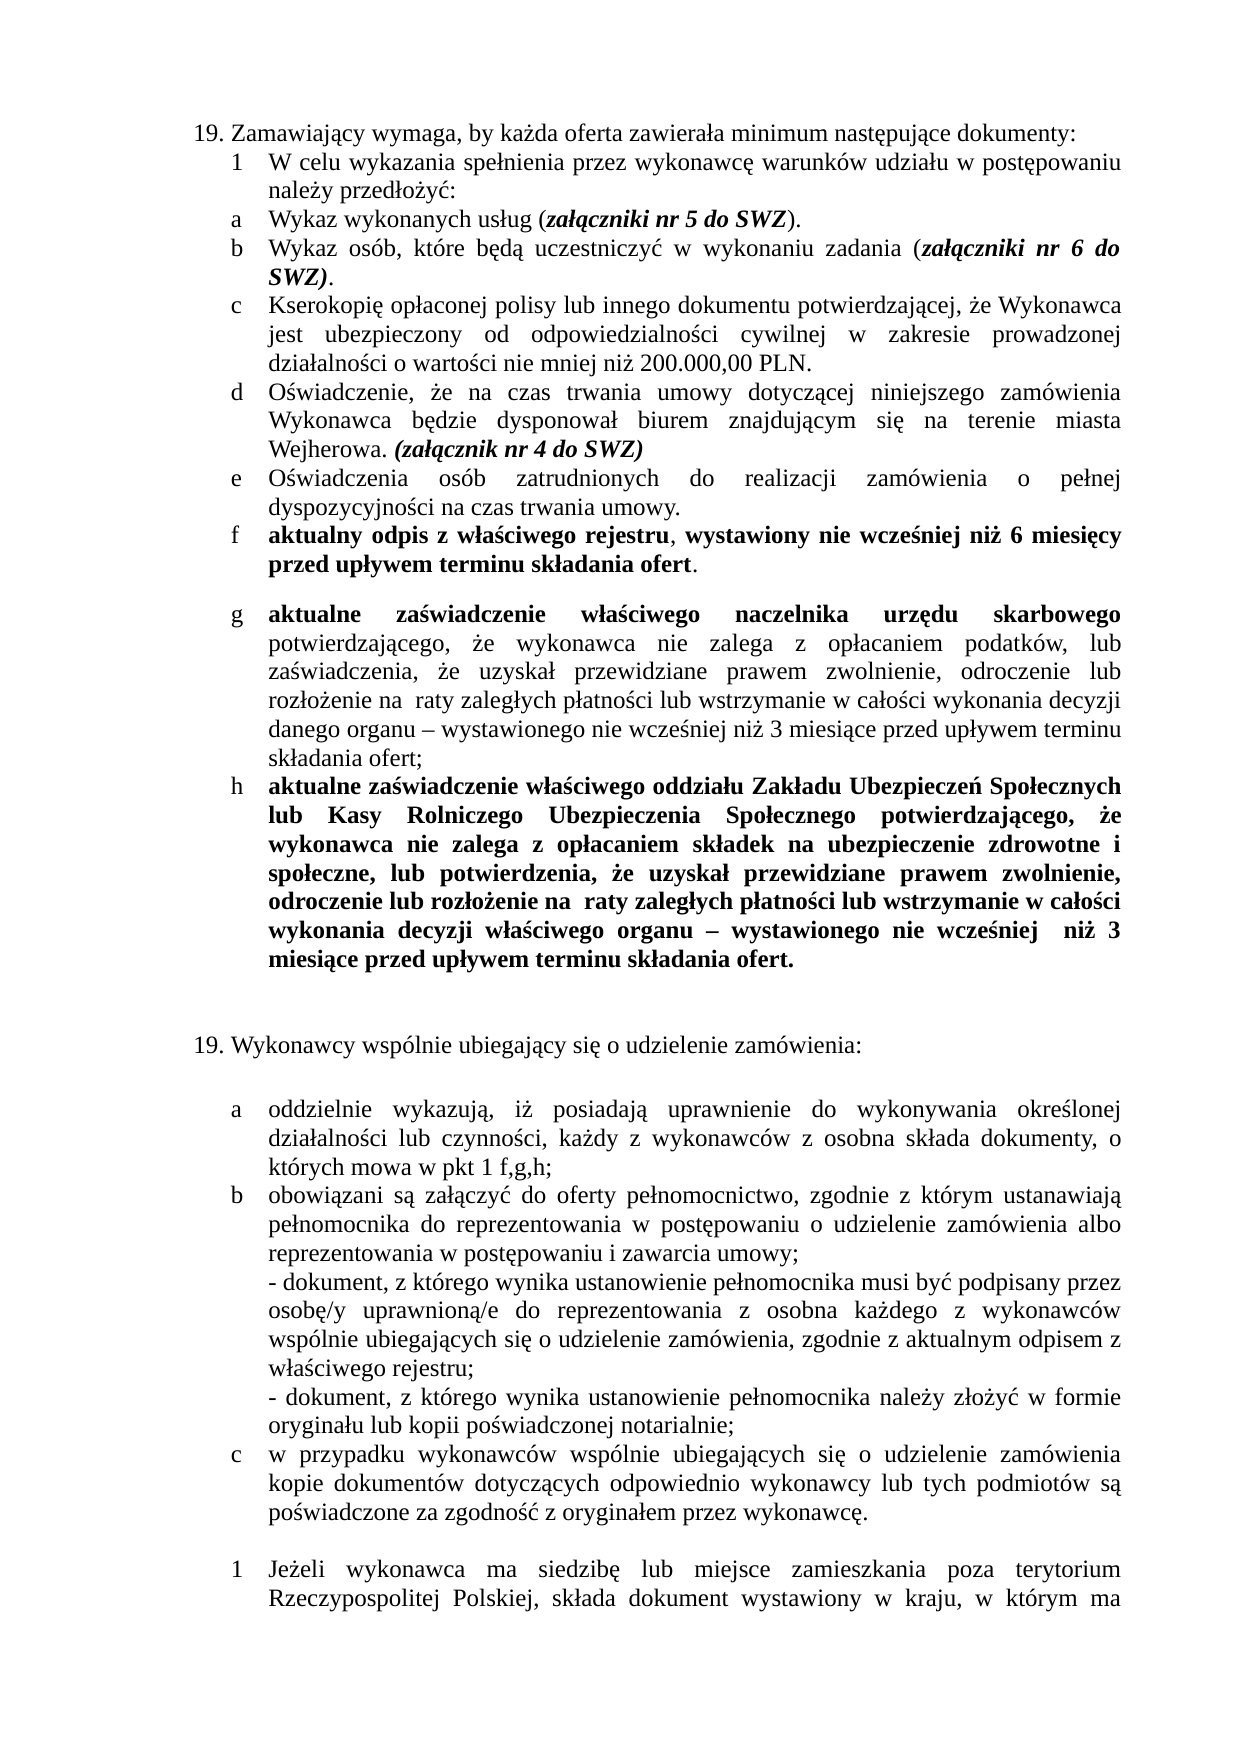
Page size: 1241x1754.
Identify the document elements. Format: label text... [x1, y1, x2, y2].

list aktualne zaświadczenie właściwego oddziału Zakładu Ubezpieczeń Społecznych lub Kasy Rolniczego Ubezpieczenia Społecznego potwierdzającego, że wykonawca nie zalega z opłacaniem składek na ubezpieczenie zdrowotne i społeczne, lub potwierdzenia, że uzyskał przewidziane prawem zwolnienie, odroczenie lub rozłożenie na raty zaległych płatności lub wstrzymanie w całości wykonania decyzji właściwego organu – wystawionego nie wcześniej niż 3 miesiące przed upływem terminu składania ofert. [231, 771, 1122, 973]
text 19. Zamawiający wymaga, by każda oferta zawierała minimum następujące dokumenty: [156, 118, 1122, 147]
list obowiązani są załączyć do oferty pełnomocnictwo, zgodnie z którym ustanawiają pełnomocnika do reprezentowania w postępowaniu o udzielenie zamówienia albo reprezentowania w postępowaniu i zawarcia umowy; [231, 1180, 1122, 1267]
list W celu wykazania spełnienia przez wykonawcę warunków udziału w postępowaniu należy przedłożyć: [231, 147, 1122, 204]
list Wykaz osób, które będą uczestniczyć w wykonaniu zadania (załączniki nr 6 do SWZ). [231, 233, 1122, 291]
list w przypadku wykonawców wspólnie ubiegających się o udzielenie zamówienia kopie dokumentów dotyczących odpowiednio wykonawcy lub tych podmiotów są poświadczone za zgodność z oryginałem przez wykonawcę. [231, 1439, 1122, 1525]
list - dokument, z którego wynika ustanowienie pełnomocnika należy złożyć w formie oryginału lub kopii poświadczonej notarialnie; [268, 1382, 1122, 1439]
list oddzielnie wykazują, iż posiadają uprawnienie do wykonywania określonej działalności lub czynności, każdy z wykonawców z osobna składa dokumenty, o których mowa w pkt 1 f,g,h; [231, 1094, 1122, 1180]
list Jeżeli wykonawca ma siedzibę lub miejsce zamieszkania poza terytorium Rzeczypospolitej Polskiej, składa dokument wystawiony w kraju, w którym ma [231, 1554, 1122, 1612]
list Wykaz wykonanych usług (załączniki nr 5 do SWZ). [231, 204, 1122, 233]
list - dokument, z którego wynika ustanowienie pełnomocnika musi być podpisany przez osobę/y uprawnioną/e do reprezentowania z osobna każdego z wykonawców wspólnie ubiegających się o udzielenie zamówienia, zgodnie z aktualnym odpisem z właściwego rejestru; [268, 1267, 1122, 1382]
list aktualny odpis z właściwego rejestru, wystawiony nie wcześniej niż 6 miesięcy przed upływem terminu składania ofert. [231, 521, 1122, 578]
list Oświadczenie, że na czas trwania umowy dotyczącej niniejszego zamówienia Wykonawca będzie dysponował biurem znajdującym się na terenie miasta Wejherowa. (załącznik nr 4 do SWZ) [231, 377, 1122, 463]
list Oświadczenia osób zatrudnionych do realizacji zamówienia o pełnej dyspozycyjności na czas trwania umowy. [231, 463, 1122, 521]
list 19. Wykonawcy wspólnie ubiegający się o udzielenie zamówienia: [193, 1030, 1122, 1059]
list aktualne zaświadczenie właściwego naczelnika urzędu skarbowego potwierdzającego, że wykonawca nie zalega z opłacaniem podatków, lub zaświadczenia, że uzyskał przewidziane prawem zwolnienie, odroczenie lub rozłożenie na raty zaległych płatności lub wstrzymanie w całości wykonania decyzji danego organu – wystawionego nie wcześniej niż 3 miesiące przed upływem terminu składania ofert; [231, 599, 1122, 771]
list Kserokopię opłaconej polisy lub innego dokumentu potwierdzającej, że Wykonawca jest ubezpieczony od odpowiedzialności cywilnej w zakresie prowadzonej działalności o wartości nie mniej niż 200.000,00 PLN. [231, 291, 1122, 377]
